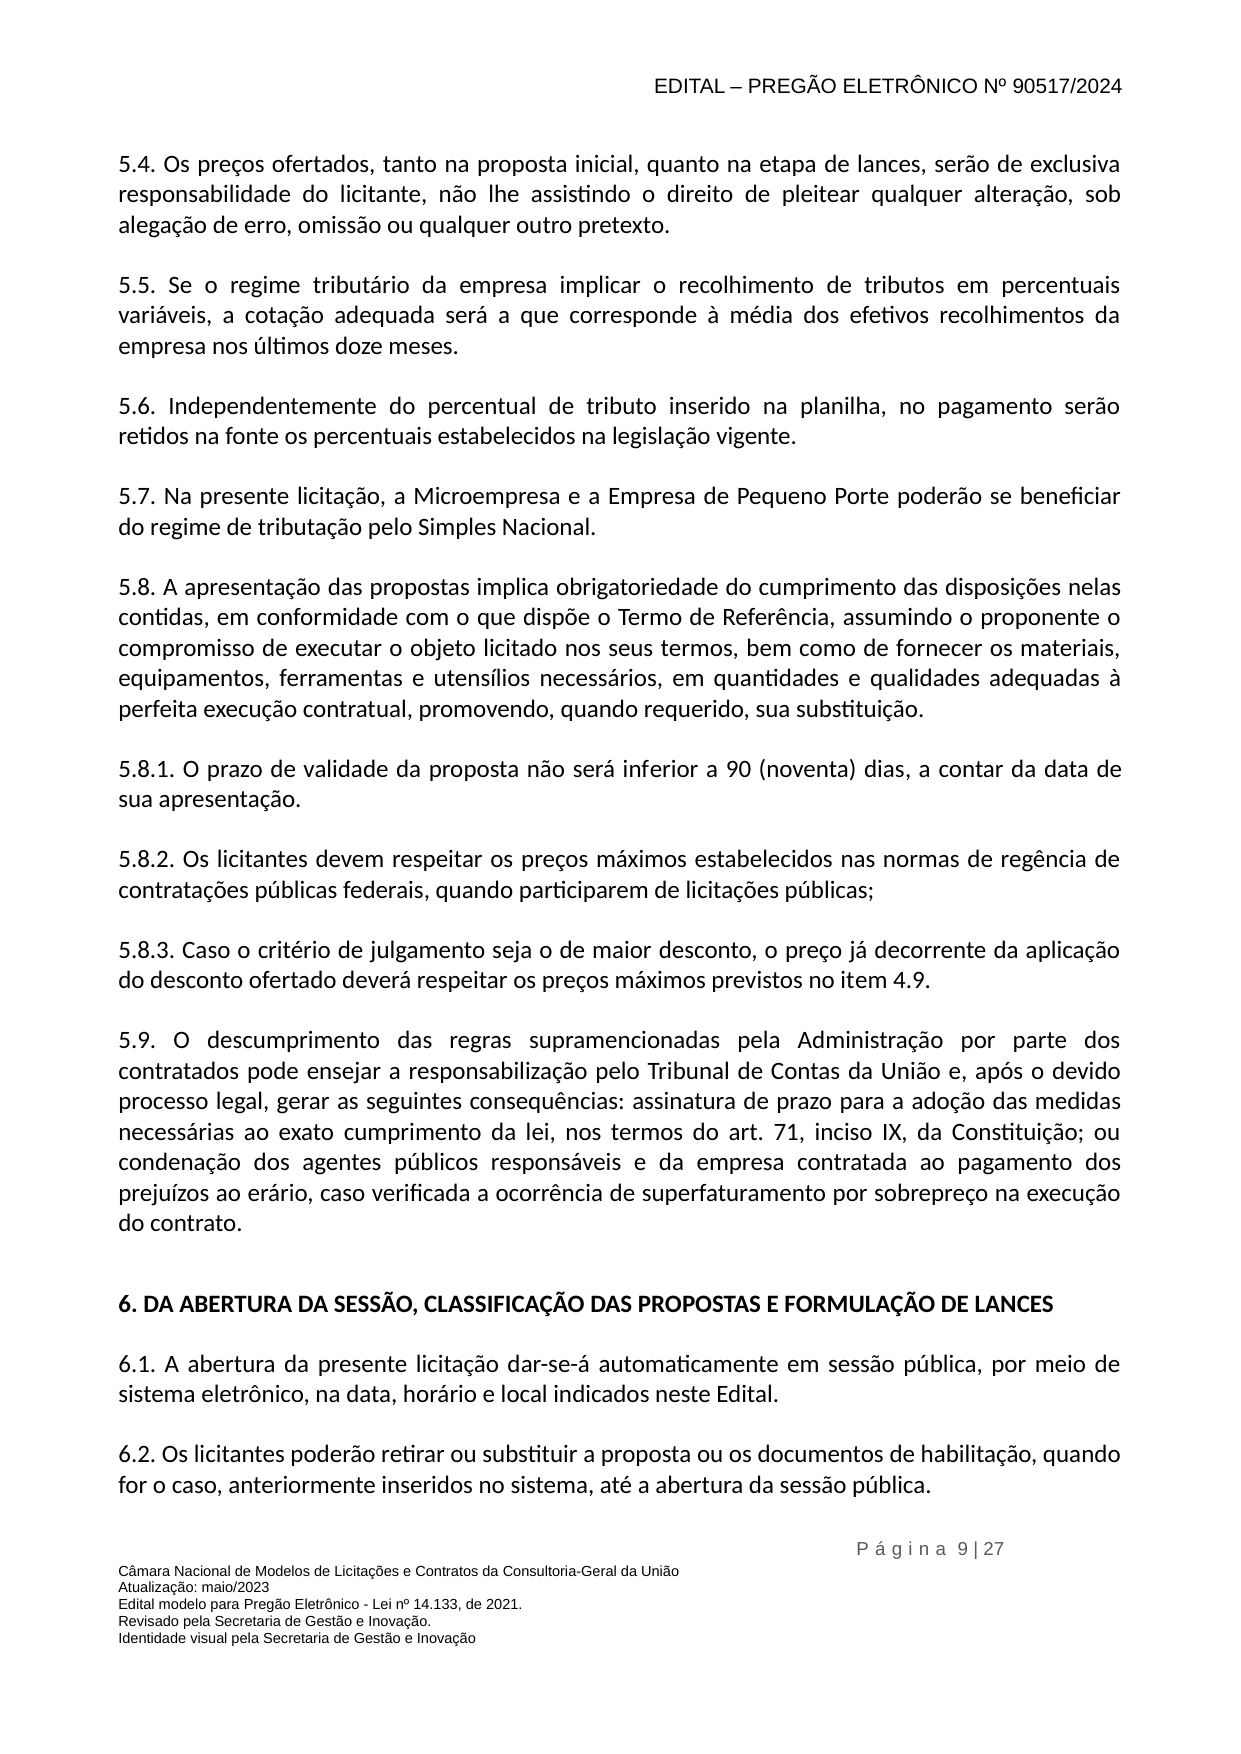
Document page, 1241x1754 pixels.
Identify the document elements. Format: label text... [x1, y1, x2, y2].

text 5.7. Na presente licitação, a Microempresa e a Empresa de Pequeno Porte poderão se beneficiar do regime de tributação pelo Simples Nacional. [118, 480, 1122, 541]
text 5.9. O descumprimento das regras supramencionadas pela Administração por parte dos contratados pode ensejar a responsabilização pelo Tribunal de Contas da União e, após o devido processo legal, gerar as seguintes consequências: assinatura de prazo para a adoção das medidas necessárias ao exato cumprimento da lei, nos termos do art. 71, inciso IX, da Constituição; ou condenação dos agentes públicos responsáveis e da empresa contratada ao pagamento dos prejuízos ao erário, caso verificada a ocorrência de superfaturamento por sobrepreço na execução do contrato. [118, 1024, 1122, 1238]
subtitle 6. DA ABERTURA DA SESSÃO, CLASSIFICAÇÃO DAS PROPOSTAS E FORMULAÇÃO DE LANCES [118, 1288, 1122, 1319]
text 5.8.1. O prazo de validade da proposta não será inferior a 90 (noventa) dias, a contar da data de sua apresentação. [118, 753, 1122, 814]
text 5.6. Independentemente do percentual de tributo inserido na planilha, no pagamento serão retidos na fonte os percentuais estabelecidos na legislação vigente. [118, 390, 1122, 451]
text 6.2. Os licitantes poderão retirar ou substituir a proposta ou os documentos de habilitação, quando for o caso, anteriormente inseridos no sistema, até a abertura da sessão pública. [118, 1439, 1122, 1500]
text 5.8.2. Os licitantes devem respeitar os preços máximos estabelecidos nas normas de regência de contratações públicas federais, quando participarem de licitações públicas; [118, 843, 1122, 904]
text 5.8.3. Caso o critério de julgamento seja o de maior desconto, o preço já decorrente da aplicação do desconto ofertado deverá respeitar os preços máximos previstos no item 4.9. [118, 934, 1122, 995]
text 6.1. A abertura da presente licitação dar-se-á automaticamente em sessão pública, por meio de sistema eletrônico, na data, horário e local indicados neste Edital. [118, 1348, 1122, 1409]
text 5.8. A apresentação das propostas implica obrigatoriedade do cumprimento das disposições nelas contidas, em conformidade com o que dispõe o Termo de Referência, assumindo o proponente o compromisso de executar o objeto licitado nos seus termos, bem como de fornecer os materiais, equipamentos, ferramentas e utensílios necessários, em quantidades e qualidades adequadas à perfeita execução contratual, promovendo, quando requerido, sua substituição. [118, 571, 1122, 723]
text 5.5. Se o regime tributário da empresa implicar o recolhimento de tributos em percentuais variáveis, a cotação adequada será a que corresponde à média dos efetivos recolhimentos da empresa nos últimos doze meses. [118, 269, 1122, 360]
text 5.4. Os preços ofertados, tanto na proposta inicial, quanto na etapa de lances, serão de exclusiva responsabilidade do licitante, não lhe assistindo o direito de pleitear qualquer alteração, sob alegação de erro, omissão ou qualquer outro pretexto. [118, 148, 1122, 239]
